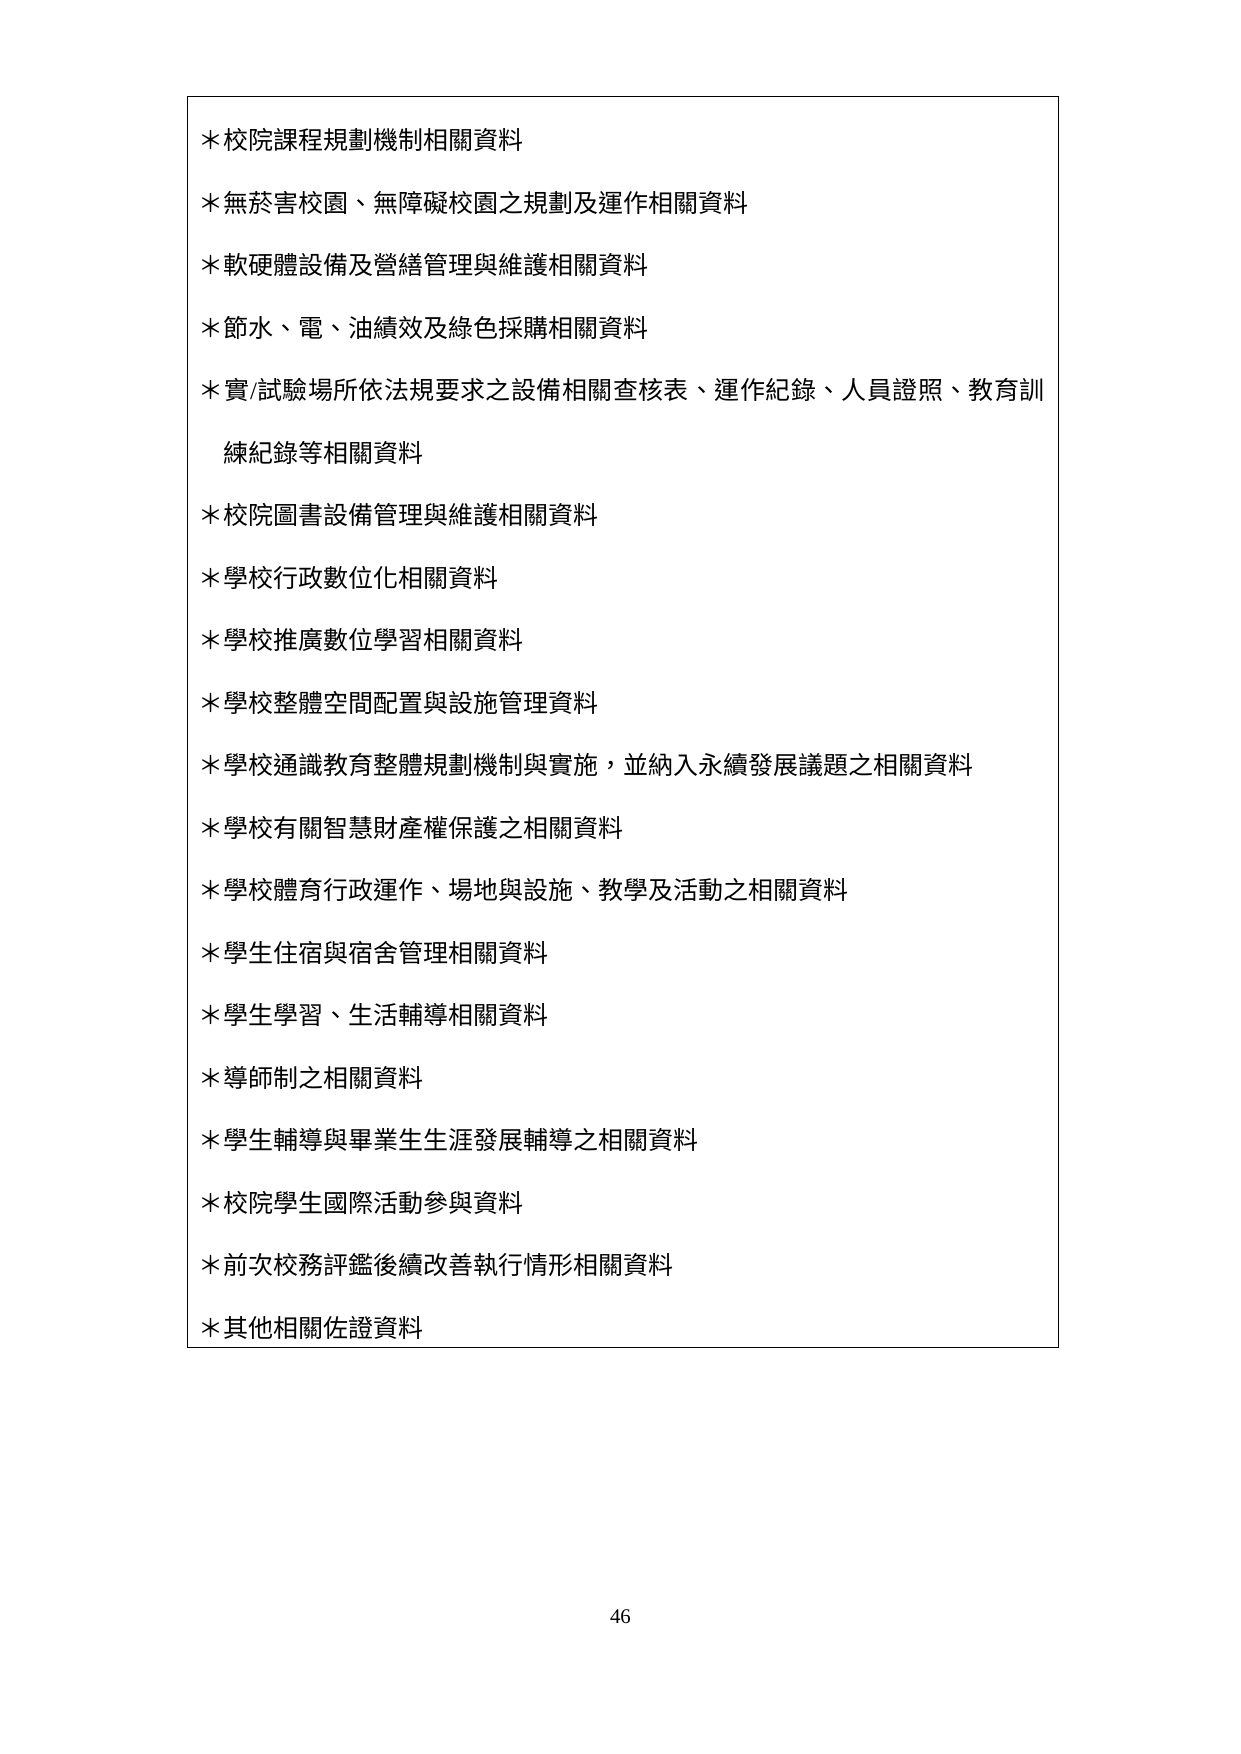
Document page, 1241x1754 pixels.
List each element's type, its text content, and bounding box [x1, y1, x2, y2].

table_header ＊校院課程規劃機制相關資料 ＊無菸害校園、無障礙校園之規劃及運作相關資料 ＊軟硬體設備及營繕管理與維護相關資料 ＊節水、電、油績效及綠色採購相關資料 ＊實/試驗場所依法規要求之設備相關查核表、運作紀錄、人員證照、教育訓練紀錄等相關資料 ＊校院圖書設備管理與維護相關資料 ＊學校行政數位化相關資料 ＊學校推廣數位學習相關資料 ＊學校整體空間配置與設施管理資料 ＊學校通識教育整體規劃機制與實施，並納入永續發展議題之相關資料 ＊學校有關智慧財產權保護之相關資料 ＊學校體育行政運作、場地與設施、教學及活動之相關資料 ＊學生住宿與宿舍管理相關資料 ＊學生學習、生活輔導相關資料 ＊導師制之相關資料 ＊學生輔導與畢業生生涯發展輔導之相關資料 ＊校院學生國際活動參與資料 ＊前次校務評鑑後續改善執行情形相關資料 ＊其他相關佐證資料 [188, 97, 1058, 1347]
